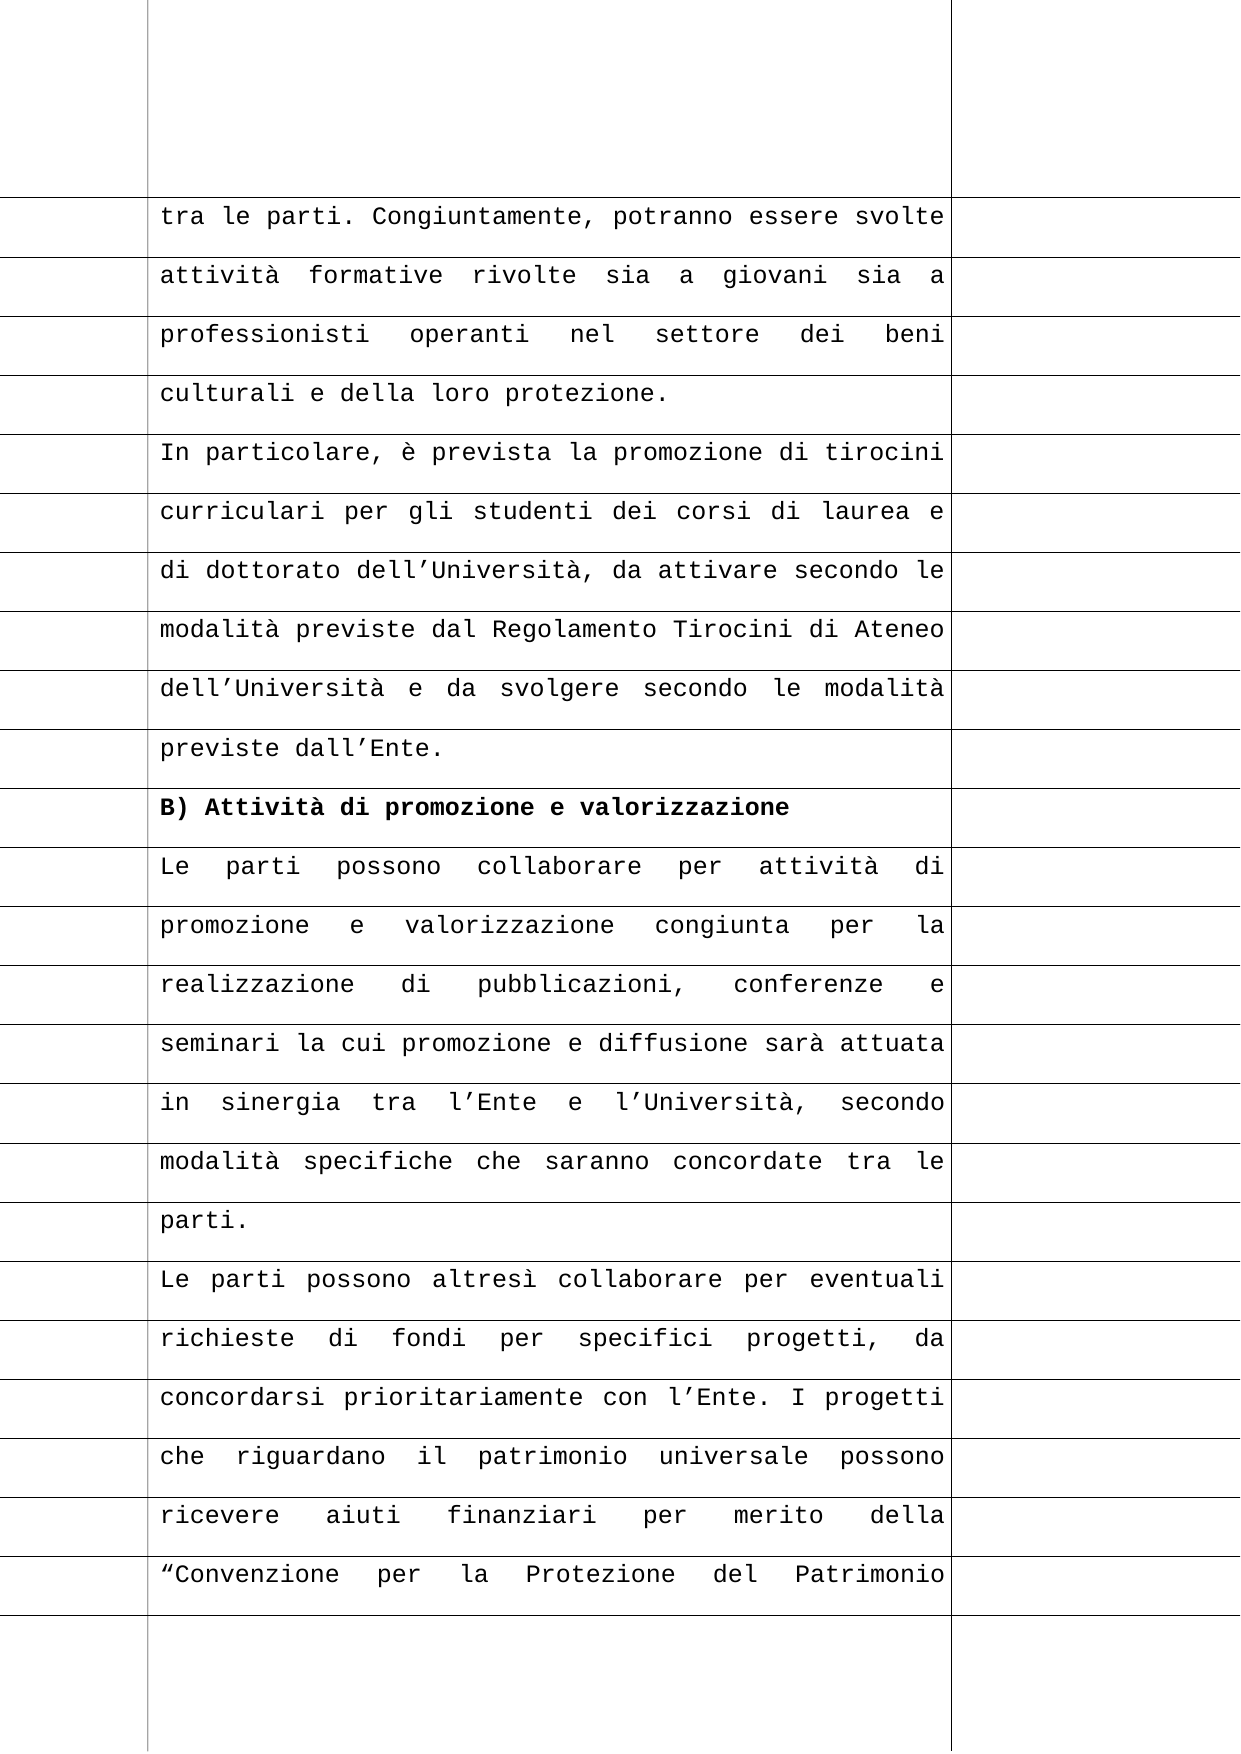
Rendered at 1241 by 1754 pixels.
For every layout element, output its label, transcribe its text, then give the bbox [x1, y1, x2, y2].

text previste dall’Ente. [159, 730, 945, 768]
text curriculari per gli studenti dei corsi di laurea e [159, 494, 945, 552]
text tra le parti. Congiuntamente, potranno essere svolte [159, 198, 945, 257]
text parti. [159, 1203, 945, 1240]
text seminari la cui promozione e diffusione sarà attuata [159, 1025, 945, 1083]
text [159, 1240, 945, 1261]
text Le parti possono altresì collaborare per eventuali [159, 1262, 945, 1320]
text [159, 768, 945, 788]
text realizzazione di pubblicazioni, conferenze e [159, 966, 945, 1024]
text [159, 413, 945, 434]
text modalità previste dal Regolamento Tirocini di Ateneo [159, 612, 945, 670]
text B) Attività di promozione e valorizzazione [159, 789, 945, 827]
text che riguardano il patrimonio universale possono [159, 1439, 945, 1497]
text in sinergia tra l’Ente e l’Università, secondo [159, 1084, 945, 1143]
text professionisti operanti nel settore dei beni [159, 317, 945, 375]
text In particolare, è prevista la promozione di tirocini [159, 435, 945, 493]
text concordarsi prioritariamente con l’Ente. I progetti [159, 1380, 945, 1438]
text Le parti possono collaborare per attività di [159, 848, 945, 906]
text “Convenzione per la Protezione del Patrimonio [159, 1557, 945, 1595]
text ricevere aiuti finanziari per merito della [159, 1498, 945, 1556]
text [159, 827, 945, 847]
text attività formative rivolte sia a giovani sia a [159, 258, 945, 316]
text di dottorato dell’Università, da attivare secondo le [159, 553, 945, 611]
text promozione e valorizzazione congiunta per la [159, 907, 945, 965]
text culturali e della loro protezione. [159, 376, 945, 413]
text dell’Università e da svolgere secondo le modalità [159, 671, 945, 729]
text richieste di fondi per specifici progetti, da [159, 1321, 945, 1379]
text modalità specifiche che saranno concordate tra le [159, 1144, 945, 1202]
text [159, 177, 945, 197]
